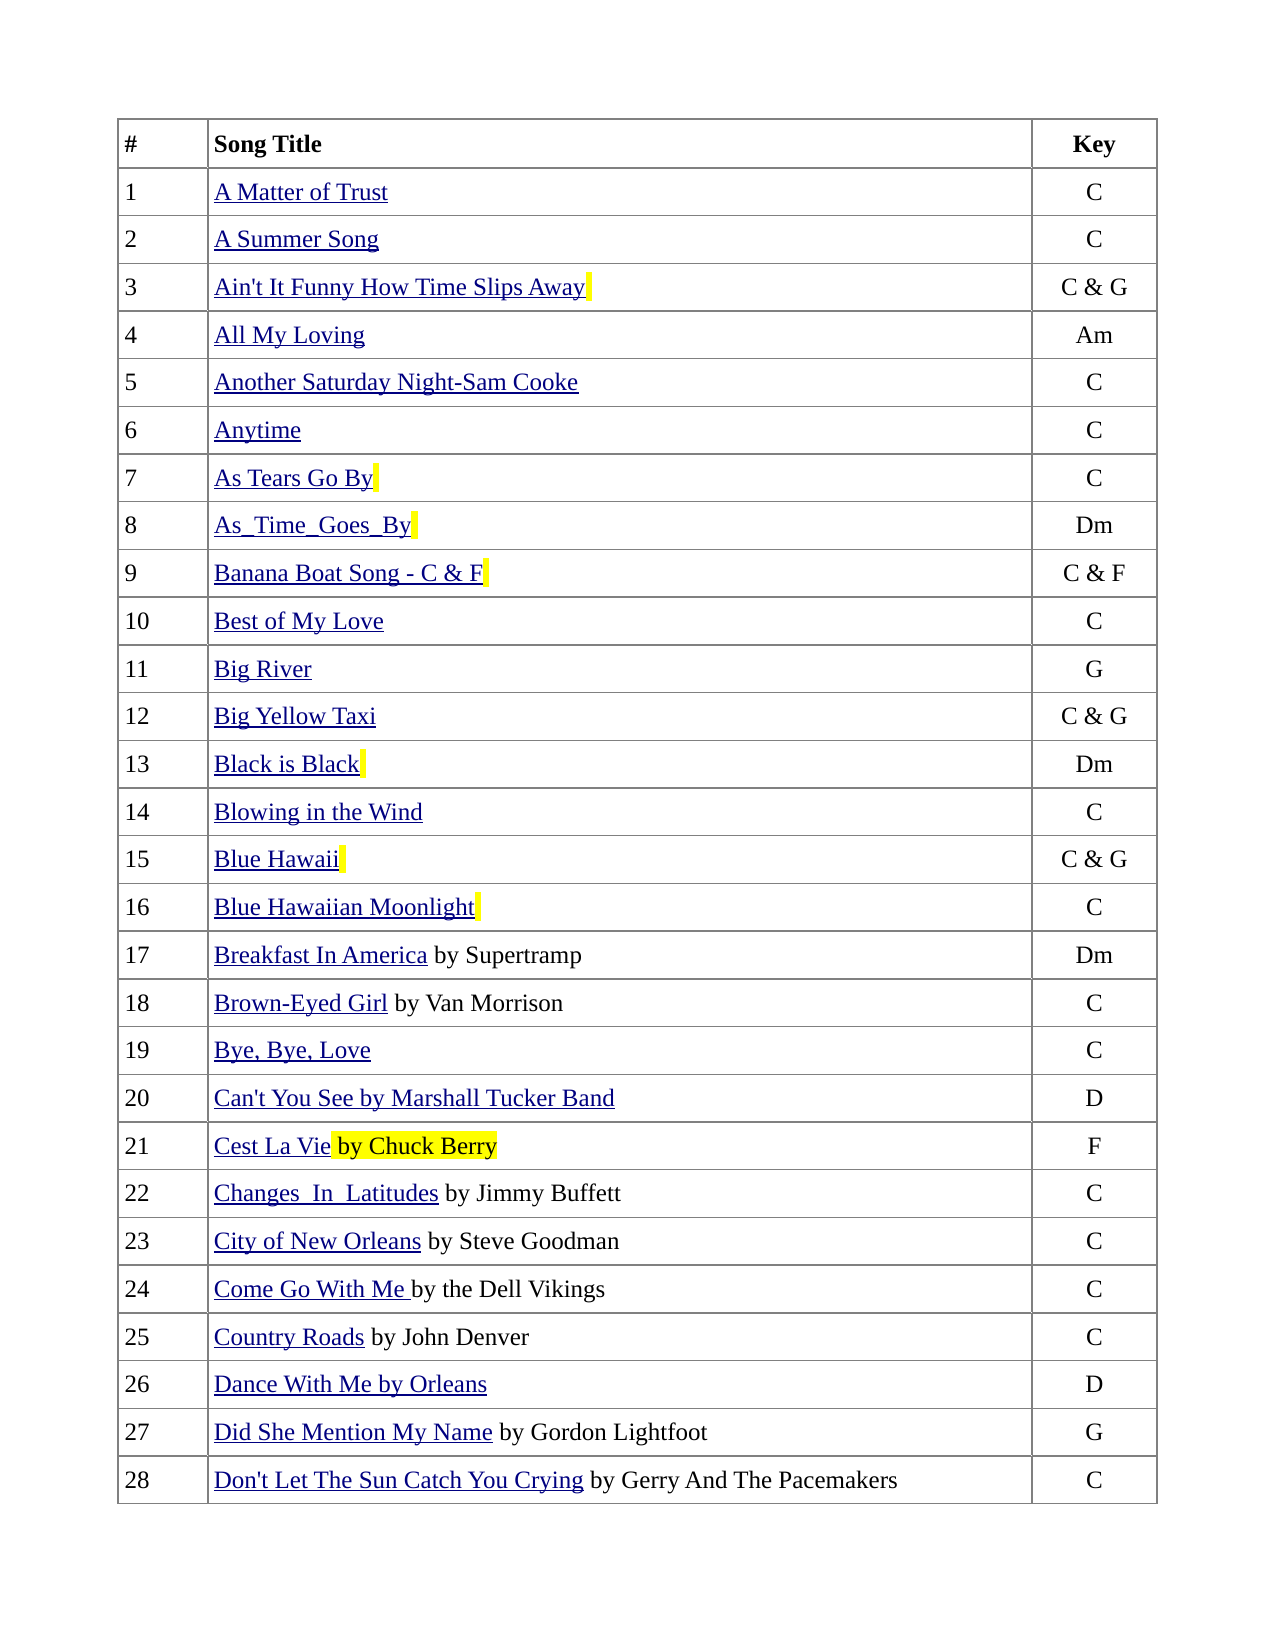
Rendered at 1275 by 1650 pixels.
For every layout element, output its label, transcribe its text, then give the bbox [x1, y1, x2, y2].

table_cell Dm [1033, 741, 1156, 787]
table_cell A Summer Song [209, 216, 1031, 262]
table_cell Cest La Vie by Chuck Berry [209, 1123, 1031, 1169]
table_cell 13 [119, 741, 207, 787]
table_header # [119, 120, 207, 167]
table_cell 14 [119, 789, 207, 835]
table_cell 19 [119, 1027, 207, 1073]
table_header Key [1033, 120, 1156, 167]
table_cell G [1033, 646, 1156, 692]
table_cell 24 [119, 1266, 207, 1312]
table_cell 5 [119, 359, 207, 406]
table_cell C [1033, 884, 1156, 930]
table_cell Anytime [209, 407, 1031, 453]
table_cell G [1033, 1409, 1156, 1455]
table_cell C [1033, 1266, 1156, 1312]
table_cell Blue Hawaiian Moonlight [209, 884, 1031, 930]
table_cell C [1033, 359, 1156, 406]
table_cell Don't Let The Sun Catch You Crying by Gerry And The Pacemakers [209, 1457, 1031, 1503]
table_cell A Matter of Trust [209, 169, 1031, 215]
table_cell 21 [119, 1123, 207, 1169]
table_cell 8 [119, 502, 207, 549]
table_cell 22 [119, 1170, 207, 1217]
table_cell Another Saturday Night-Sam Cooke [209, 359, 1031, 406]
table_cell 6 [119, 407, 207, 453]
table_cell 2 [119, 216, 207, 262]
table_cell C [1033, 216, 1156, 262]
table_cell As Tears Go By [209, 455, 1031, 501]
table_cell 23 [119, 1218, 207, 1264]
table_cell Banana Boat Song - C & F [209, 550, 1031, 596]
table_cell 27 [119, 1409, 207, 1455]
table_cell Dm [1033, 502, 1156, 549]
table_cell Blue Hawaii [209, 836, 1031, 883]
table_cell Black is Black [209, 741, 1031, 787]
table_header Song Title [209, 120, 1031, 167]
table_cell Big Yellow Taxi [209, 693, 1031, 739]
table_cell C [1033, 407, 1156, 453]
table_cell 12 [119, 693, 207, 739]
table_cell C & G [1033, 264, 1156, 310]
table_cell 3 [119, 264, 207, 310]
table_cell Dm [1033, 932, 1156, 978]
table_cell Bye, Bye, Love [209, 1027, 1031, 1073]
table_cell 7 [119, 455, 207, 501]
table_cell Come Go With Me by the Dell Vikings [209, 1266, 1031, 1312]
table_cell Breakfast In America by Supertramp [209, 932, 1031, 978]
table_cell Blowing in the Wind [209, 789, 1031, 835]
table_cell 4 [119, 312, 207, 358]
table_cell As_Time_Goes_By [209, 502, 1031, 549]
table_cell Best of My Love [209, 598, 1031, 644]
table_cell 20 [119, 1075, 207, 1121]
table_cell C & F [1033, 550, 1156, 596]
table_cell Big River [209, 646, 1031, 692]
table_cell Did She Mention My Name by Gordon Lightfoot [209, 1409, 1031, 1455]
table_cell 1 [119, 169, 207, 215]
table_cell City of New Orleans by Steve Goodman [209, 1218, 1031, 1264]
table_cell C [1033, 789, 1156, 835]
table_cell 26 [119, 1361, 207, 1407]
table_cell 10 [119, 598, 207, 644]
table_cell 16 [119, 884, 207, 930]
table_cell Ain't It Funny How Time Slips Away [209, 264, 1031, 310]
table_cell F [1033, 1123, 1156, 1169]
table_cell C [1033, 1027, 1156, 1073]
table_cell C [1033, 598, 1156, 644]
table_cell Dance With Me by Orleans [209, 1361, 1031, 1407]
table_cell D [1033, 1361, 1156, 1407]
table_cell C [1033, 1314, 1156, 1360]
table_cell Can't You See by Marshall Tucker Band [209, 1075, 1031, 1121]
table_cell Changes_In_Latitudes by Jimmy Buffett [209, 1170, 1031, 1217]
table_cell C [1033, 1170, 1156, 1217]
table_cell C [1033, 980, 1156, 1026]
table_cell C & G [1033, 693, 1156, 739]
table_cell C [1033, 1457, 1156, 1503]
table_cell 18 [119, 980, 207, 1026]
table_cell C [1033, 169, 1156, 215]
table_cell Country Roads by John Denver [209, 1314, 1031, 1360]
table_cell 9 [119, 550, 207, 596]
table_cell 25 [119, 1314, 207, 1360]
table_cell 28 [119, 1457, 207, 1503]
table_cell C & G [1033, 836, 1156, 883]
table_cell All My Loving [209, 312, 1031, 358]
table_cell Am [1033, 312, 1156, 358]
table_cell Brown-Eyed Girl by Van Morrison [209, 980, 1031, 1026]
table_cell C [1033, 455, 1156, 501]
table_cell 15 [119, 836, 207, 883]
table_cell 11 [119, 646, 207, 692]
table_cell D [1033, 1075, 1156, 1121]
table_cell C [1033, 1218, 1156, 1264]
table_cell 17 [119, 932, 207, 978]
